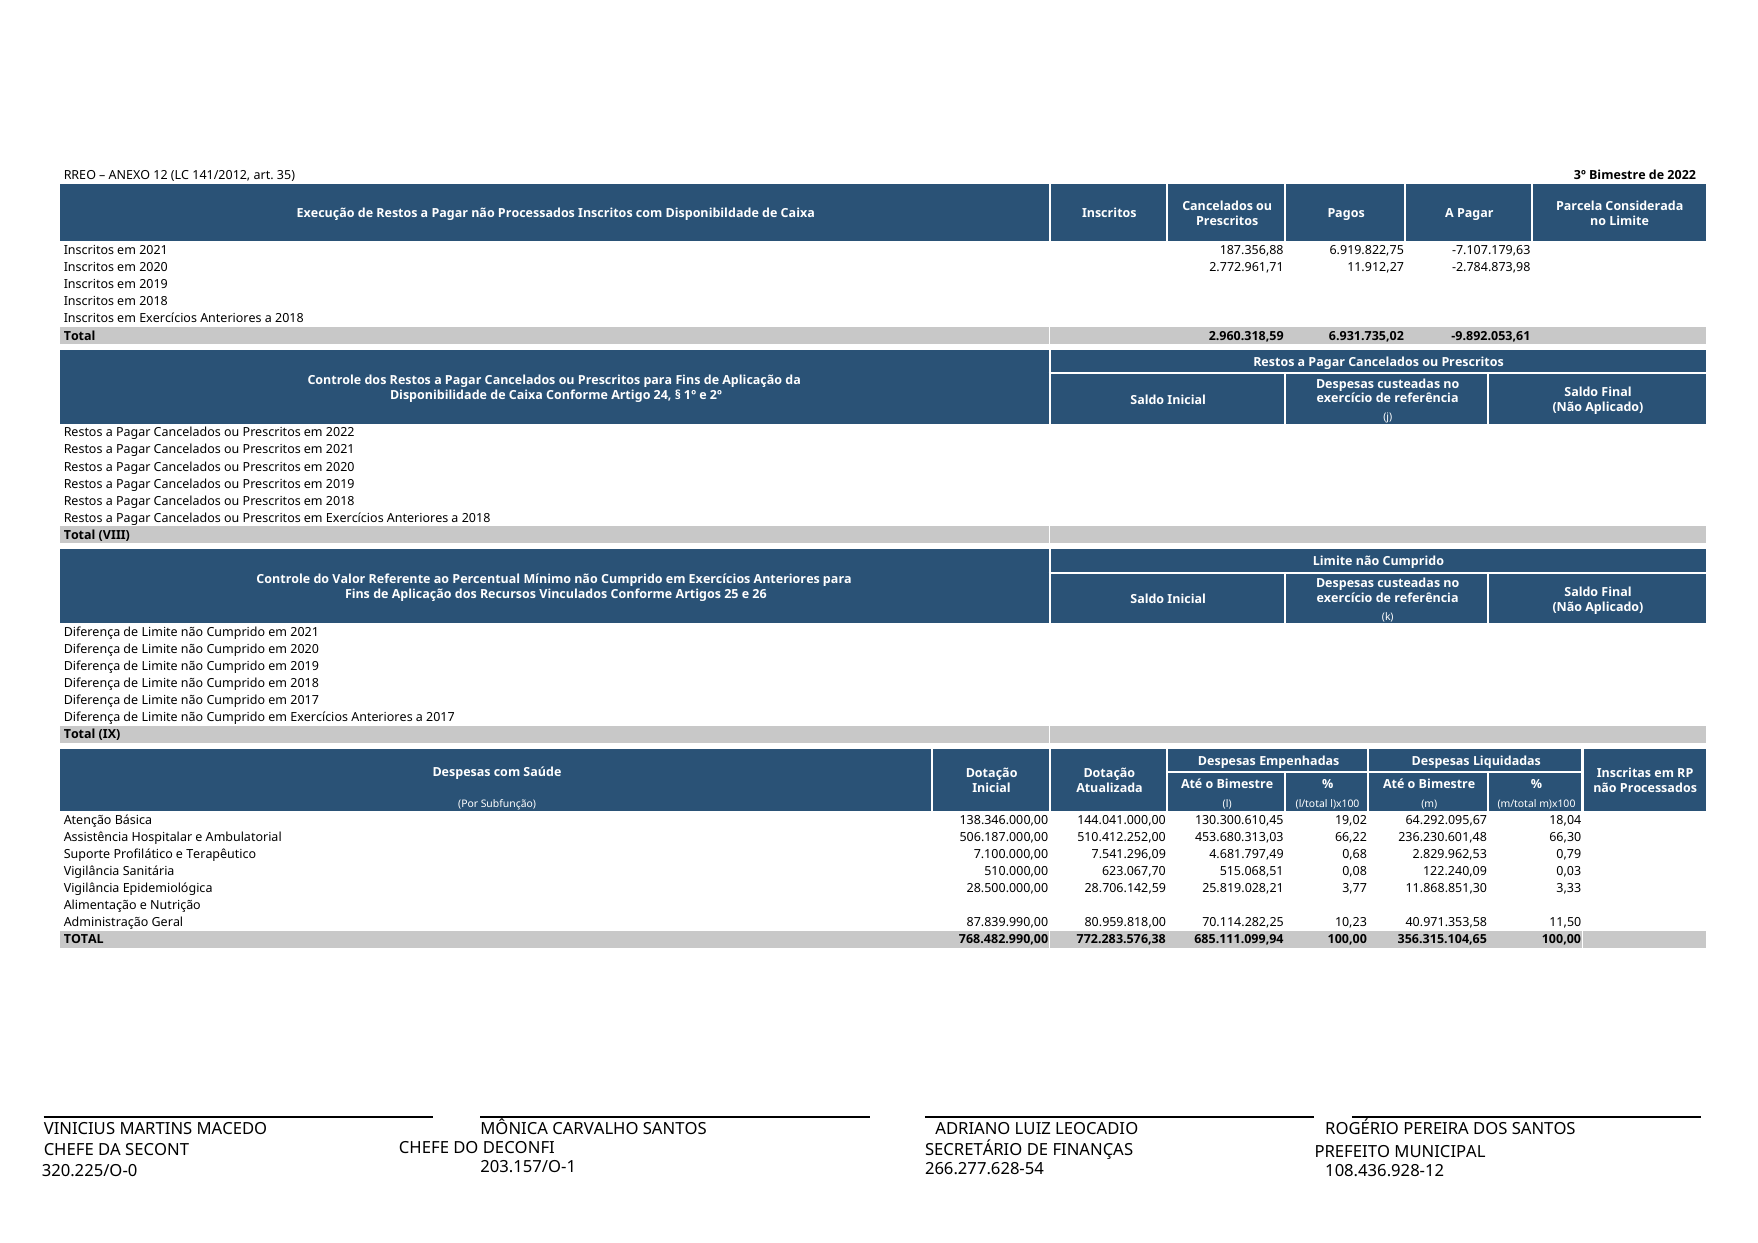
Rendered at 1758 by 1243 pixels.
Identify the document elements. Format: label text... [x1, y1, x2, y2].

table_cell [1488, 897, 1582, 914]
table_cell 6.931.735,02 [1285, 327, 1405, 344]
table_cell [176, 136, 1706, 160]
table_cell (l) [1168, 794, 1284, 811]
table_header [68, 59, 168, 157]
table_cell [1285, 475, 1488, 492]
table_cell Inscritos em 2019 [60, 275, 1049, 292]
table_cell Controle do Valor Referente ao Percentual Mínimo não Cumprido em Exercícios Anteriores para Fins de Aplicação dos Recursos Vinculados Conforme Artigos 25 e 26 [60, 549, 1049, 623]
table_cell 768.482.990,00 [932, 931, 1049, 948]
table_cell 7.100.000,00 [932, 845, 1049, 862]
table_cell 40.971.353,58 [1368, 914, 1488, 931]
table_cell [1570, 97, 1697, 112]
table_cell 87.839.990,00 [932, 914, 1049, 931]
table_cell [1488, 424, 1706, 441]
table_cell [1285, 640, 1488, 657]
table_cell -2.784.873,98 [1405, 258, 1532, 275]
table_cell 18,04 [1488, 811, 1582, 828]
table_cell Diferença de Limite não Cumprido em 2018 [60, 674, 1049, 691]
table_cell [1583, 863, 1706, 879]
table_cell [1050, 293, 1167, 309]
table_cell 3º Bimestre de 2022 [1502, 166, 1697, 184]
table_cell Inscritos em Exercícios Anteriores a 2018 [60, 310, 1049, 327]
table_header [1698, 59, 1706, 87]
table_cell [1050, 327, 1167, 344]
table_cell Despesas custeadas no exercício de referência [1286, 374, 1487, 407]
table_cell [1583, 880, 1706, 897]
table_cell [1583, 811, 1706, 828]
table_cell -9.892.053,61 [1405, 327, 1532, 344]
table_cell 187.356,88 [1167, 241, 1285, 258]
table_cell Controle dos Restos a Pagar Cancelados ou Prescritos para Fins de Aplicação da Disponibilidade de Caixa Conforme Artigo 24, § 1º e 2º [60, 350, 1049, 424]
table_cell 11.868.851,30 [1368, 880, 1488, 897]
table_cell [1583, 931, 1706, 948]
table_cell [1488, 458, 1706, 475]
table_cell [60, 948, 1706, 1061]
table_cell [1050, 691, 1285, 708]
table_cell [1488, 623, 1706, 640]
table_cell Vigilância Epidemiológica [60, 880, 932, 897]
table_cell Inscritos em 2020 [60, 258, 1049, 275]
table_cell [1368, 897, 1488, 914]
table_cell Restos a Pagar Cancelados ou Prescritos [1051, 350, 1706, 372]
table_cell (m/total m)x100 [1489, 794, 1581, 811]
table_cell [1050, 441, 1285, 458]
table_cell Dotação Atualizada [1051, 749, 1166, 811]
table_cell [1698, 166, 1706, 184]
table_cell Até o Bimestre [1369, 773, 1487, 794]
table_cell Total (VIII) [60, 526, 1049, 543]
table_cell 122.240,09 [1368, 863, 1488, 879]
table_header [1570, 59, 1697, 77]
table_cell (j) [1286, 407, 1487, 424]
table_cell [1050, 623, 1285, 640]
table_cell Administração Geral [60, 914, 932, 931]
table_cell 28.500.000,00 [932, 880, 1049, 897]
table_header [60, 59, 68, 166]
table_cell Cancelados ou Prescritos [1168, 184, 1284, 241]
table_cell Diferença de Limite não Cumprido em 2019 [60, 657, 1049, 674]
table_cell Restos a Pagar Cancelados ou Prescritos em 2021 [60, 441, 1049, 458]
table_cell [1488, 640, 1706, 657]
table_cell [1050, 640, 1285, 657]
table_cell Dotação Inicial [933, 749, 1049, 811]
table_cell A Pagar [1406, 184, 1531, 241]
table_cell 236.230.601,48 [1368, 828, 1488, 845]
table_cell [1285, 897, 1368, 914]
table_cell [1050, 709, 1285, 726]
table_cell Despesas Liquidadas [1369, 749, 1581, 771]
table_cell [1050, 526, 1285, 543]
table_cell [1050, 674, 1285, 691]
table_cell Despesas custeadas no exercício de referência [1286, 574, 1487, 606]
table_cell 623.067,70 [1050, 863, 1167, 879]
table_cell TOTAL [60, 931, 932, 948]
table_cell [1698, 88, 1706, 112]
table_cell [1488, 475, 1706, 492]
table_cell [68, 157, 168, 166]
table_cell [1167, 293, 1285, 309]
table_cell Restos a Pagar Cancelados ou Prescritos em 2019 [60, 475, 1049, 492]
table_cell [1050, 657, 1285, 674]
table_cell [1532, 293, 1706, 309]
table_cell Inscritos em 2018 [60, 293, 1049, 309]
table_cell 510.412.252,00 [1050, 828, 1167, 845]
table_cell Saldo Inicial [1051, 374, 1284, 424]
table_cell [1050, 509, 1285, 526]
table_cell [1488, 492, 1706, 509]
table_cell [1050, 492, 1285, 509]
table_header [176, 59, 1570, 87]
table_cell 66,30 [1488, 828, 1582, 845]
table_cell (Por Subfunção) [60, 794, 931, 811]
table_cell Diferença de Limite não Cumprido em 2021 [60, 623, 1049, 640]
table_cell [1583, 828, 1706, 845]
table_cell 4.681.797,49 [1167, 845, 1285, 862]
table_cell [1167, 275, 1285, 292]
table_cell (l/total l)x100 [1286, 794, 1367, 811]
table_cell Inscritos em 2021 [60, 241, 1049, 258]
table_cell [1488, 509, 1706, 526]
table_cell 80.959.818,00 [1050, 914, 1167, 931]
table_cell [1488, 441, 1706, 458]
table_cell [1285, 424, 1488, 441]
table_cell 10,23 [1285, 914, 1368, 931]
table_cell Restos a Pagar Cancelados ou Prescritos em 2022 [60, 424, 1049, 441]
table_cell (m) [1369, 794, 1487, 811]
table_cell 6.919.822,75 [1285, 241, 1405, 258]
table_cell Diferença de Limite não Cumprido em Exercícios Anteriores a 2017 [60, 709, 1049, 726]
table_cell 453.680.313,03 [1167, 828, 1285, 845]
table_cell Diferença de Limite não Cumprido em 2017 [60, 691, 1049, 708]
table_cell [1285, 623, 1488, 640]
table_cell 2.829.962,53 [1368, 845, 1488, 862]
table_cell 11,50 [1488, 914, 1582, 931]
table_cell [176, 88, 1570, 112]
table_cell Total [60, 327, 1049, 344]
table_cell [1050, 897, 1167, 914]
table_cell 2.772.961,71 [1167, 258, 1285, 275]
table_cell Inscritos [1051, 184, 1166, 241]
table_cell Total (IX) [60, 726, 1049, 743]
table_cell [1532, 327, 1706, 344]
table_cell 3,33 [1488, 880, 1582, 897]
table_cell 0,03 [1488, 863, 1582, 879]
table_cell 515.068,51 [1167, 863, 1285, 879]
table_cell RREO – ANEXO 12 (LC 141/2012, art. 35) [60, 166, 1493, 183]
table_cell Restos a Pagar Cancelados ou Prescritos em Exercícios Anteriores a 2018 [60, 509, 1049, 526]
table_cell Limite não Cumprido [1051, 549, 1706, 572]
table_cell [1583, 914, 1706, 931]
table_cell 2.960.318,59 [1167, 327, 1285, 344]
table_cell [1285, 691, 1488, 708]
table_cell [1493, 166, 1502, 184]
table_cell [1285, 441, 1488, 458]
table_cell 25.819.028,21 [1167, 880, 1285, 897]
table_cell [1532, 258, 1706, 275]
table_cell 144.041.000,00 [1050, 811, 1167, 828]
table_cell [176, 160, 1706, 166]
table_cell [1532, 310, 1706, 327]
table_cell 70.114.282,25 [1167, 914, 1285, 931]
table_cell 64.292.095,67 [1368, 811, 1488, 828]
table_cell [1405, 310, 1532, 327]
table_cell [1583, 845, 1706, 862]
table_cell [60, 743, 1706, 748]
table_cell Assistência Hospitalar e Ambulatorial [60, 828, 932, 845]
table_cell [1285, 310, 1405, 327]
table_cell Diferença de Limite não Cumprido em 2020 [60, 640, 1049, 657]
table_cell Suporte Profilático e Terapêutico [60, 845, 932, 862]
table_cell 100,00 [1488, 931, 1582, 948]
table_cell Atenção Básica [60, 811, 932, 828]
table_cell 356.315.104,65 [1368, 931, 1488, 948]
table_cell 28.706.142,59 [1050, 880, 1167, 897]
table_cell [932, 897, 1049, 914]
table_cell [1285, 458, 1488, 475]
table_cell [1285, 293, 1405, 309]
table_cell 772.283.576,38 [1050, 931, 1167, 948]
table_cell [1285, 657, 1488, 674]
table_cell [1050, 275, 1167, 292]
table_cell [1050, 241, 1167, 258]
table_cell [1488, 691, 1706, 708]
table_cell 66,22 [1285, 828, 1368, 845]
table_cell -7.107.179,63 [1405, 241, 1532, 258]
table_cell 0,08 [1285, 863, 1368, 879]
table_cell [1285, 674, 1488, 691]
table_cell Vigilância Sanitária [60, 863, 932, 879]
table_cell (k) [1286, 606, 1487, 623]
table_cell [1532, 275, 1706, 292]
table_header [168, 59, 176, 166]
table_cell Saldo Final (Não Aplicado) [1489, 374, 1706, 424]
table_cell 506.187.000,00 [932, 828, 1049, 845]
table_cell Pagos [1286, 184, 1404, 241]
table_cell [1488, 709, 1706, 726]
table_cell 130.300.610,45 [1167, 811, 1285, 828]
table_cell Inscritas em RP não Processados [1584, 749, 1706, 811]
table_cell [1050, 726, 1285, 743]
table_cell Parcela Considerada no Limite [1533, 184, 1706, 241]
table_cell [1050, 424, 1285, 441]
table_cell [1532, 241, 1706, 258]
table_cell 11.912,27 [1285, 258, 1405, 275]
table_cell 685.111.099,94 [1167, 931, 1285, 948]
table_cell 19,02 [1285, 811, 1368, 828]
table_cell 0,68 [1285, 845, 1368, 862]
table_cell [1285, 275, 1405, 292]
table_cell Despesas com Saúde [60, 749, 931, 794]
table_cell Restos a Pagar Cancelados ou Prescritos em 2018 [60, 492, 1049, 509]
table_cell [1285, 526, 1488, 543]
table_cell 510.000,00 [932, 863, 1049, 879]
table_cell 3,77 [1285, 880, 1368, 897]
table_cell [1167, 310, 1285, 327]
table_cell [1488, 726, 1706, 743]
table_cell [1405, 293, 1532, 309]
table_cell 138.346.000,00 [932, 811, 1049, 828]
table_cell [1167, 897, 1285, 914]
table_cell [1488, 657, 1706, 674]
table_cell Alimentação e Nutrição [60, 897, 932, 914]
table_cell Saldo Final (Não Aplicado) [1489, 574, 1706, 623]
table_cell [1050, 458, 1285, 475]
table_cell [1488, 674, 1706, 691]
table_cell [1050, 310, 1167, 327]
table_cell [1285, 492, 1488, 509]
table_cell [60, 344, 1706, 349]
table_cell 100,00 [1285, 931, 1368, 948]
table_cell Despesas Empenhadas [1168, 749, 1367, 771]
table_cell % [1286, 773, 1367, 794]
table_cell [1285, 709, 1488, 726]
table_cell [176, 112, 1706, 136]
table_cell [1488, 526, 1706, 543]
table_cell [1285, 726, 1488, 743]
table_cell Saldo Inicial [1051, 574, 1284, 623]
table_cell 7.541.296,09 [1050, 845, 1167, 862]
table_cell [1583, 897, 1706, 914]
table_cell Execução de Restos a Pagar não Processados Inscritos com Disponibildade de Caixa [60, 184, 1049, 241]
table_cell [1285, 509, 1488, 526]
table_cell [1405, 275, 1532, 292]
table_cell [1050, 258, 1167, 275]
table_cell [60, 543, 1706, 549]
table_cell Restos a Pagar Cancelados ou Prescritos em 2020 [60, 458, 1049, 475]
table_cell [1050, 475, 1285, 492]
table_cell 0,79 [1488, 845, 1582, 862]
table_cell [1570, 79, 1697, 97]
table_cell % [1489, 773, 1581, 794]
table_cell Até o Bimestre [1168, 773, 1284, 794]
